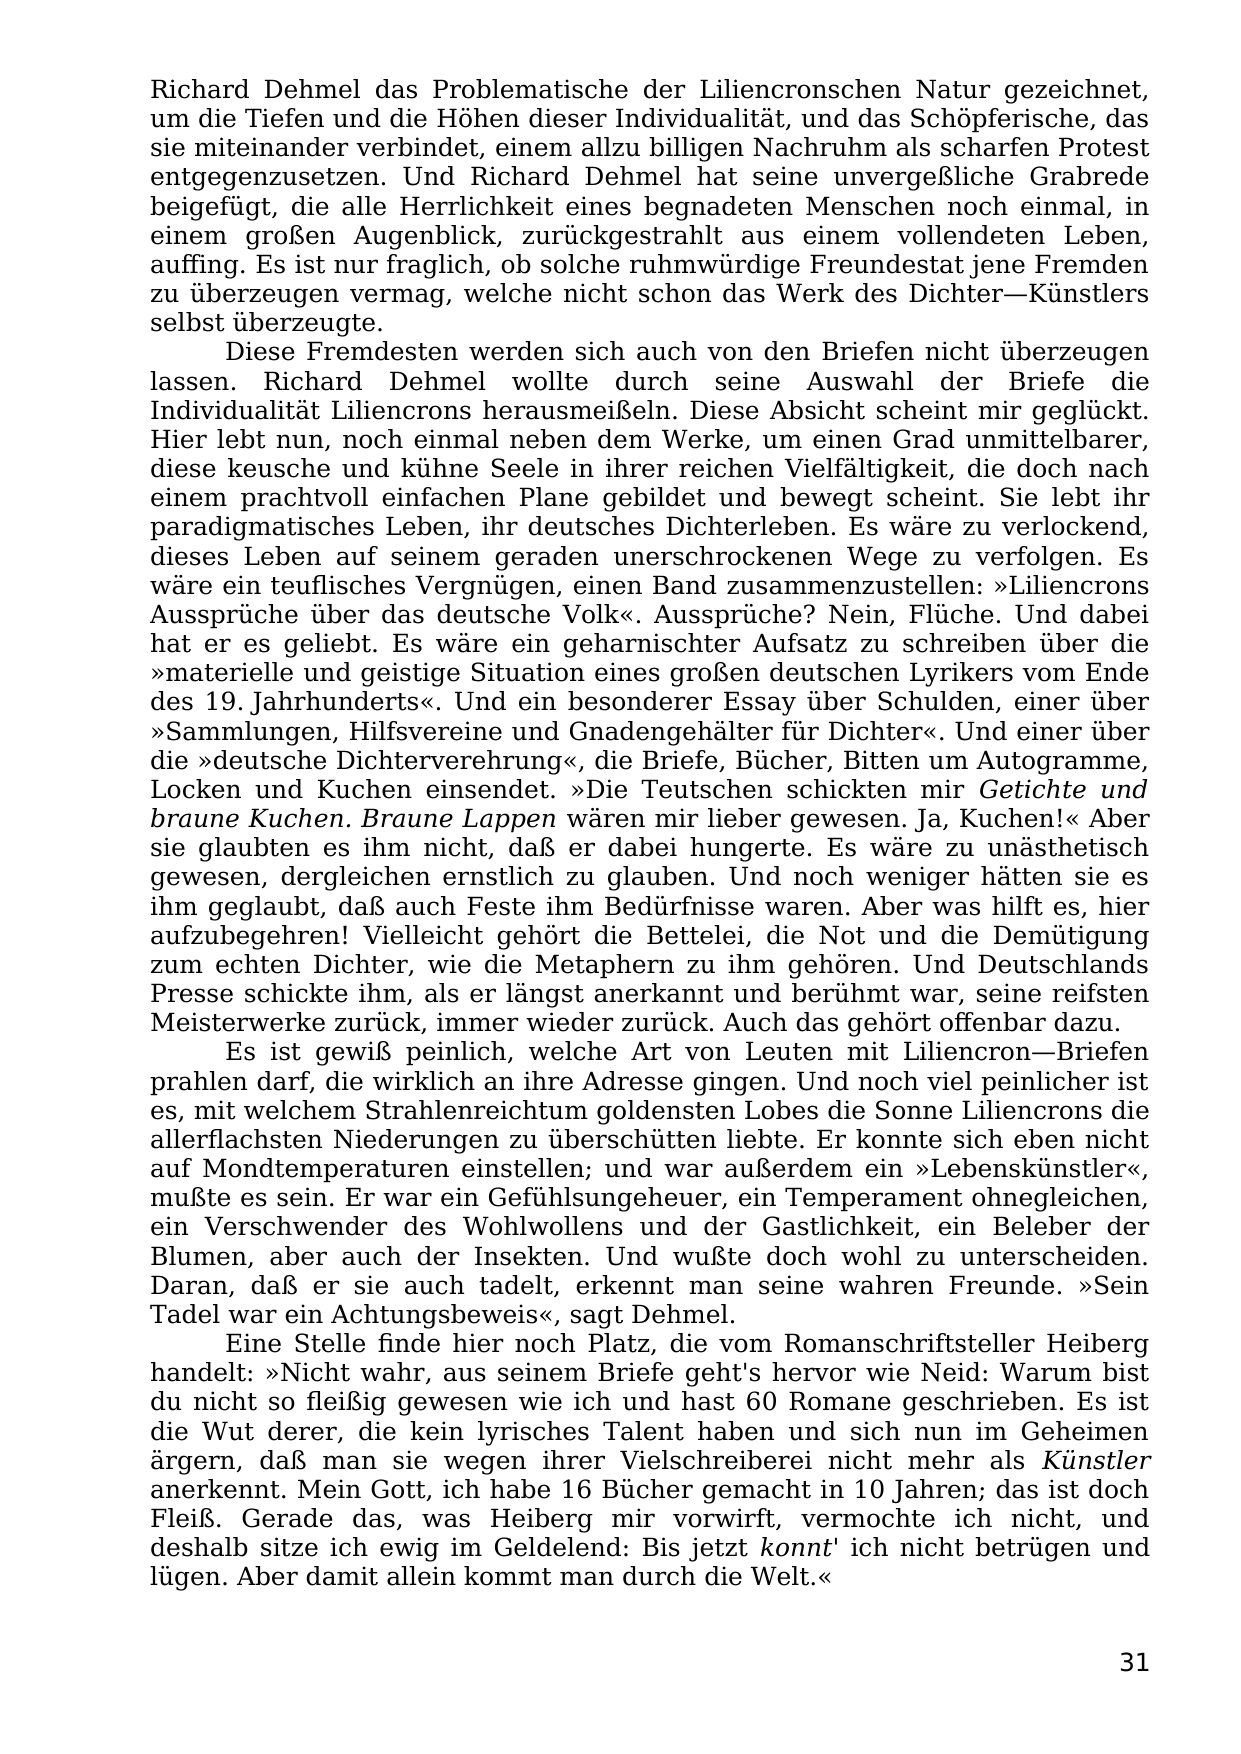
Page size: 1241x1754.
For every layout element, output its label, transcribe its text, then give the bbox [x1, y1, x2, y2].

text Es ist gewiß peinlich, welche Art von Leuten mit Liliencron—Briefen prahlen darf, die wirklich an ihre Adresse gingen. Und noch viel peinlicher ist es, mit welchem Strahlenreichtum goldensten Lobes die Sonne Liliencrons die allerflachsten Niederungen zu überschütten liebte. Er konnte sich eben nicht auf Mondtemperaturen einstellen; und war außerdem ein »Lebenskünstler«, mußte es sein. Er war ein Gefühlsungeheuer, ein Temperament ohnegleichen, ein Verschwender des Wohlwollens und der Gastlichkeit, ein Beleber der Blumen, aber auch der Insekten. Und wußte doch wohl zu unterscheiden. Daran, daß er sie auch tadelt, erkennt man seine wahren Freunde. »Sein Tadel war ein Achtungsbeweis«, sagt Dehmel. [150, 1037, 1151, 1329]
text Richard Dehmel das Problematische der Liliencronschen Natur gezeichnet, um die Tiefen und die Höhen dieser Individualität, und das Schöpferische, das sie miteinander verbindet, einem allzu billigen Nachruhm als scharfen Protest entgegenzusetzen. Und Richard Dehmel hat seine unvergeßliche Grabrede beigefügt, die alle Herrlichkeit eines begnadeten Menschen noch einmal, in einem großen Augenblick, zurückgestrahlt aus einem vollendeten Leben, auffing. Es ist nur fraglich, ob solche ruhmwürdige Freundestat jene Fremden zu überzeugen vermag, welche nicht schon das Werk des Dichter—Künstlers selbst überzeugte. [150, 75, 1151, 337]
text Diese Fremdesten werden sich auch von den Briefen nicht überzeugen lassen. Richard Dehmel wollte durch seine Auswahl der Briefe die Individualität Liliencrons herausmeißeln. Diese Absicht scheint mir geglückt. Hier lebt nun, noch einmal neben dem Werke, um einen Grad unmittelbarer, diese keusche und kühne Seele in ihrer reichen Vielfältigkeit, die doch nach einem prachtvoll einfachen Plane gebildet und bewegt scheint. Sie lebt ihr paradigmatisches Leben, ihr deutsches Dichterleben. Es wäre zu verlockend, dieses Leben auf seinem geraden unerschrockenen Wege zu verfolgen. Es wäre ein teuflisches Vergnügen, einen Band zusammenzustellen: »Liliencrons Aussprüche über das deutsche Volk«. Aussprüche? Nein, Flüche. Und dabei hat er es geliebt. Es wäre ein geharnischter Aufsatz zu schreiben über die »materielle und geistige Situation eines großen deutschen Lyrikers vom Ende des 19. Jahrhunderts«. Und ein besonderer Essay über Schulden, einer über »Sammlungen, Hilfsvereine und Gnadengehälter für Dichter«. Und einer über die »deutsche Dichterverehrung«, die Briefe, Bücher, Bitten um Autogramme, Locken und Kuchen einsendet. »Die Teutschen schickten mir Getichte und braune Kuchen. Braune Lappen wären mir lieber gewesen. Ja, Kuchen!« Aber sie glaubten es ihm nicht, daß er dabei hungerte. Es wäre zu unästhetisch gewesen, dergleichen ernstlich zu glauben. Und noch weniger hätten sie es ihm geglaubt, daß auch Feste ihm Bedürfnisse waren. Aber was hilft es, hier aufzubegehren! Vielleicht gehört die Bettelei, die Not und die Demütigung zum echten Dichter, wie die Metaphern zu ihm gehören. Und Deutschlands Presse schickte ihm, als er längst anerkannt und berühmt war, seine reifsten Meisterwerke zurück, immer wieder zurück. Auch das gehört offenbar dazu. [150, 337, 1151, 1037]
text Eine Stelle finde hier noch Platz, die vom Romanschriftsteller Heiberg handelt: »Nicht wahr, aus seinem Briefe geht's hervor wie Neid: Warum bist du nicht so fleißig gewesen wie ich und hast 60 Romane geschrieben. Es ist die Wut derer, die kein lyrisches Talent haben und sich nun im Geheimen ärgern, daß man sie wegen ihrer Vielschreiberei nicht mehr als Künstler anerkennt. Mein Gott, ich habe 16 Bücher gemacht in 10 Jahren; das ist doch Fleiß. Gerade das, was Heiberg mir vorwirft, vermochte ich nicht, und deshalb sitze ich ewig im Geldelend: Bis jetzt konnt' ich nicht betrügen und lügen. Aber damit allein kommt man durch die Welt.« [150, 1329, 1151, 1592]
